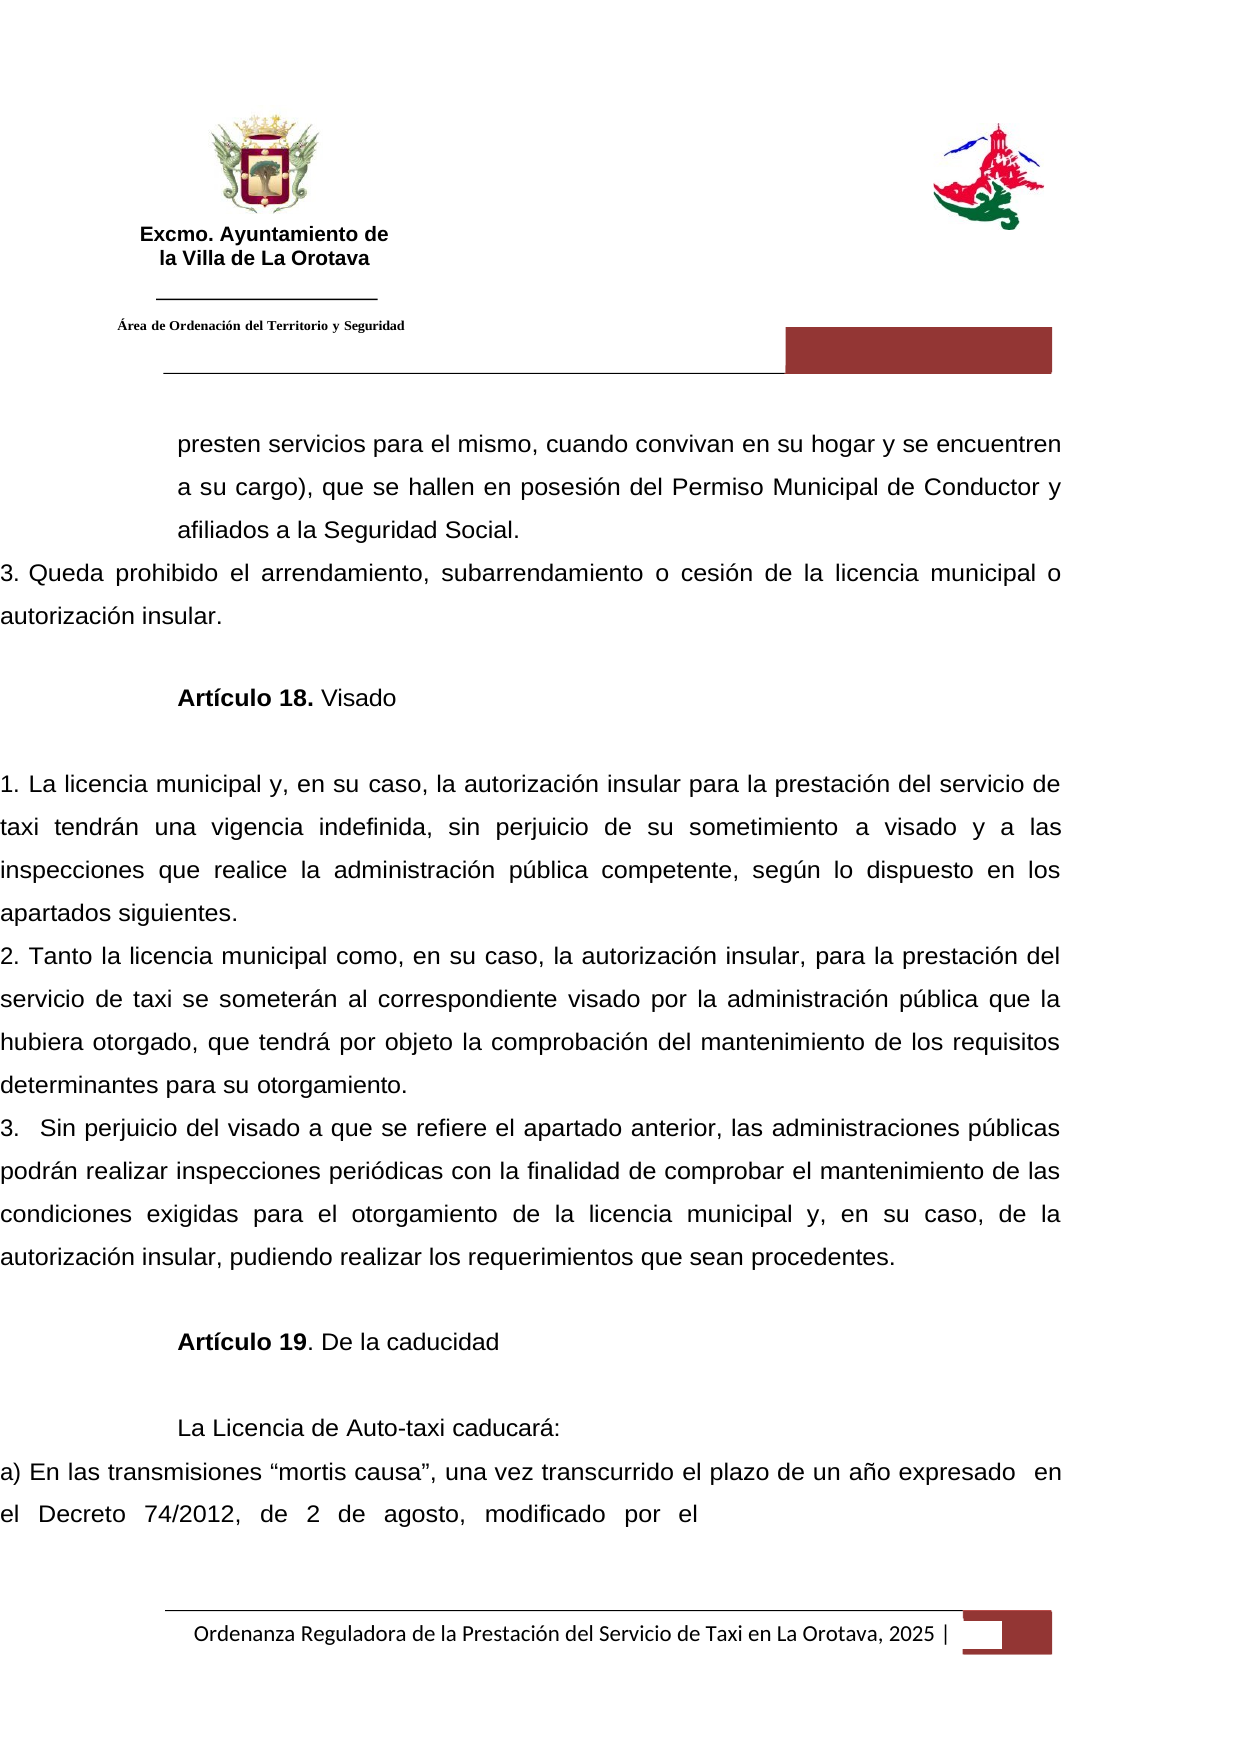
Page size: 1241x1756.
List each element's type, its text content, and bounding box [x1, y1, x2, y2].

list Sin perjuicio del visado a que se refiere el apartado anterior, las administraciones públicas podrán realizar inspecciones periódicas con la finalidad de comprobar el mantenimiento de las condiciones exigidas para el otorgamiento de la licencia municipal y, en su caso, de la autorización insular, pudiendo realizar los requerimientos que sean procedentes. [0, 1114, 1062, 1271]
text Artículo 19. De la caducidad [177, 1328, 1093, 1356]
list Tanto la licencia municipal como, en su caso, la autorización insular, para la prestación del servicio de taxi se someterán al correspondiente visado por la administración pública que la hubiera otorgado, que tendrá por objeto la comprobación del mantenimiento de los requisitos determinantes para su otorgamiento. [0, 942, 1062, 1099]
text presten servicios para el mismo, cuando convivan en su hogar y se encuentren a su cargo), que se hallen en posesión del Permiso Municipal de Conductor y afiliados a la Seguridad Social. [177, 429, 1062, 543]
list La licencia municipal y, en su caso, la autorización insular para la prestación del servicio de taxi tendrán una vigencia indefinida, sin perjuicio de su sometimiento a visado y a las inspecciones que realice la administración pública competente, según lo dispuesto en los apartados siguientes. [0, 770, 1062, 927]
list En las transmisiones “mortis causa”, una vez transcurrido el plazo de un año expresado en el Decreto 74/2012, de 2 de agosto, modificado por el [0, 1458, 1062, 1528]
text Artículo 18. Visado [177, 683, 1093, 711]
list Queda prohibido el arrendamiento, subarrendamiento o cesión de la licencia municipal o autorización insular. [0, 558, 1062, 629]
text La Licencia de Auto-taxi caducará: [177, 1414, 1093, 1442]
